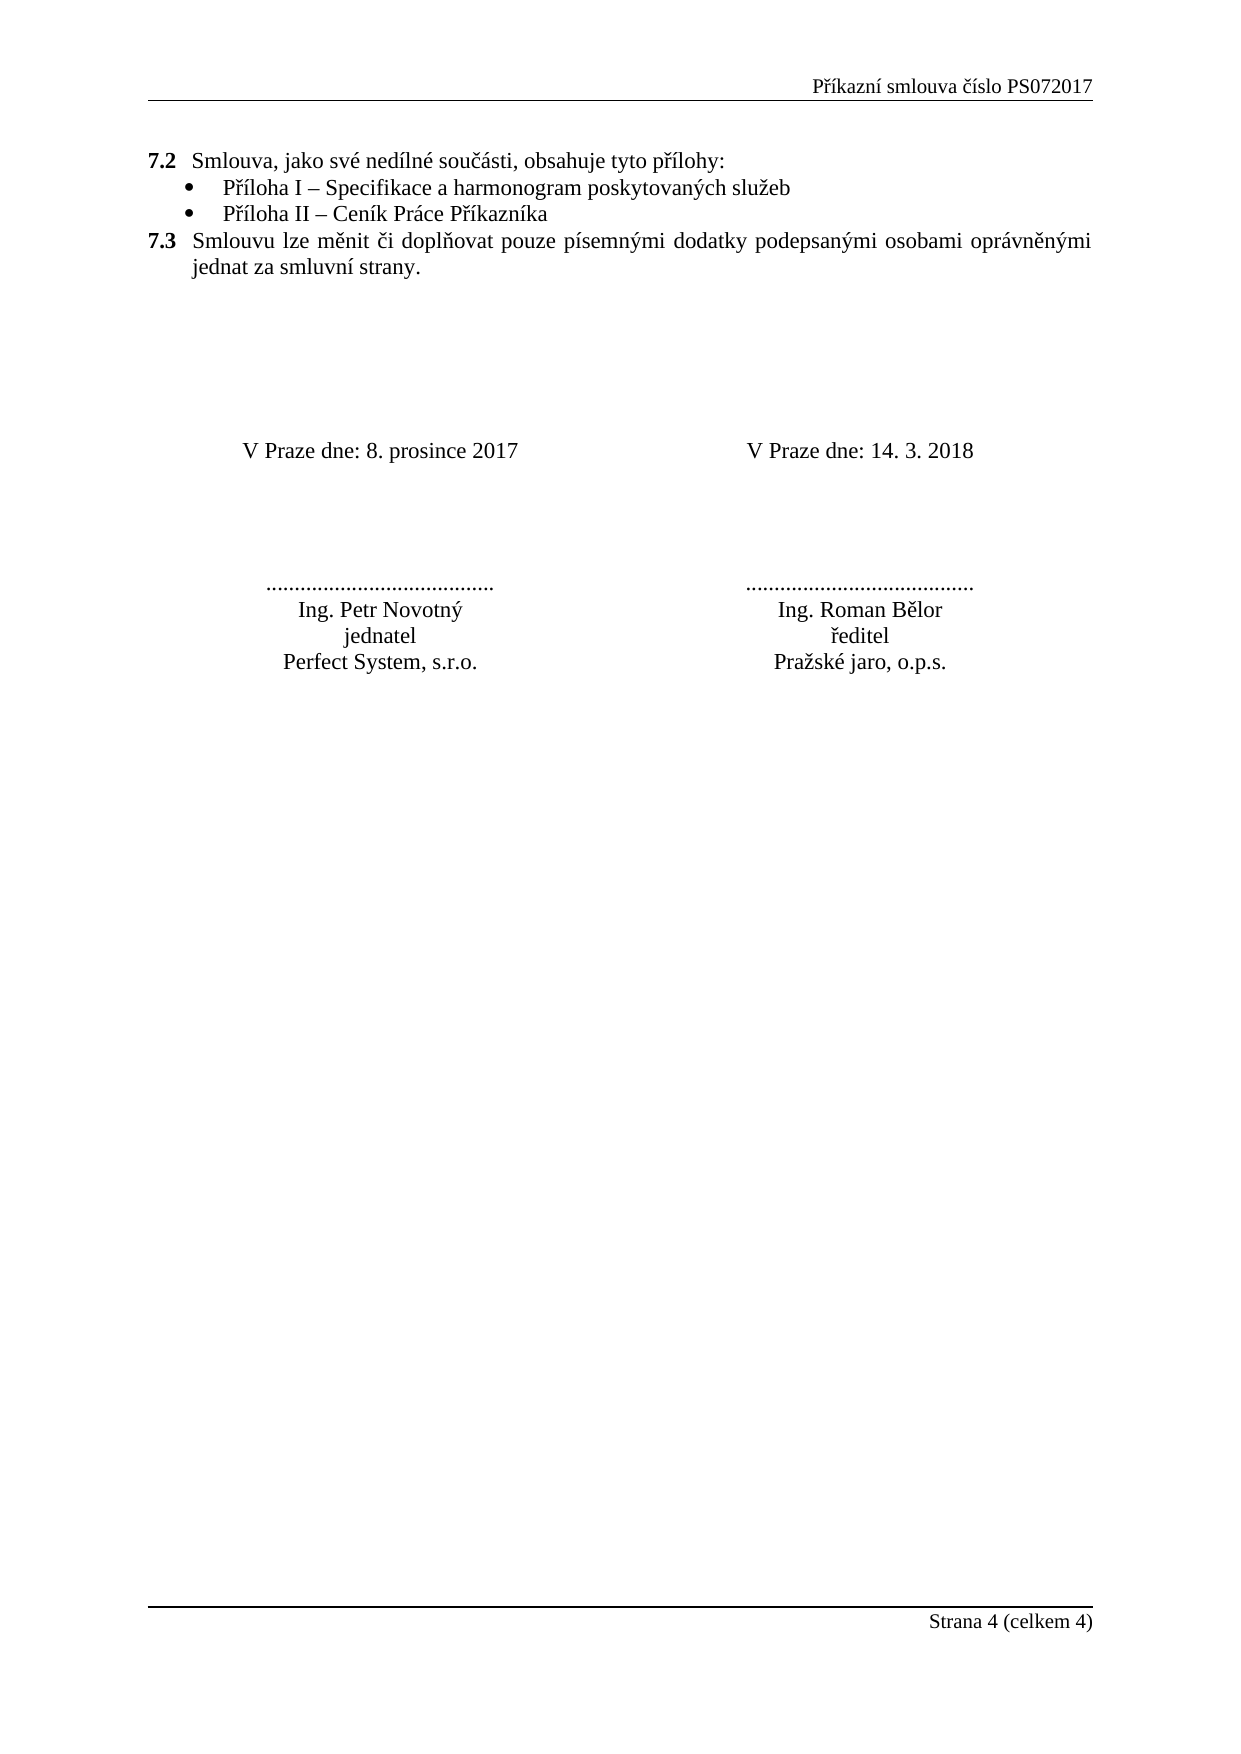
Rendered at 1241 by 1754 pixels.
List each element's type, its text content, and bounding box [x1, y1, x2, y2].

list Smlouva, jako své nedílné součásti, obsahuje tyto přílohy: [148, 148, 1093, 174]
table_cell ........................................ Ing. Roman Bělor ředitel Pražské jaro, o.p.s. [620, 464, 1100, 675]
table_cell ........................................ Ing. Petr Novotný jednatel Perfect System, s.r.o. [140, 464, 620, 675]
table_header V Praze dne: 8. prosince 2017 [140, 438, 620, 464]
table_header V Praze dne: 14. 3. 2018 [620, 438, 1100, 464]
list Příloha I – Specifikace a harmonogram poskytovaných služeb [185, 174, 1093, 200]
list Příloha II – Ceník Práce Příkazníka [185, 200, 1093, 227]
text 7.3 Smlouvu lze měnit či doplňovat pouze písemnými dodatky podepsanými osobami oprávněnými jednat za smluvní strany. [148, 227, 1093, 279]
